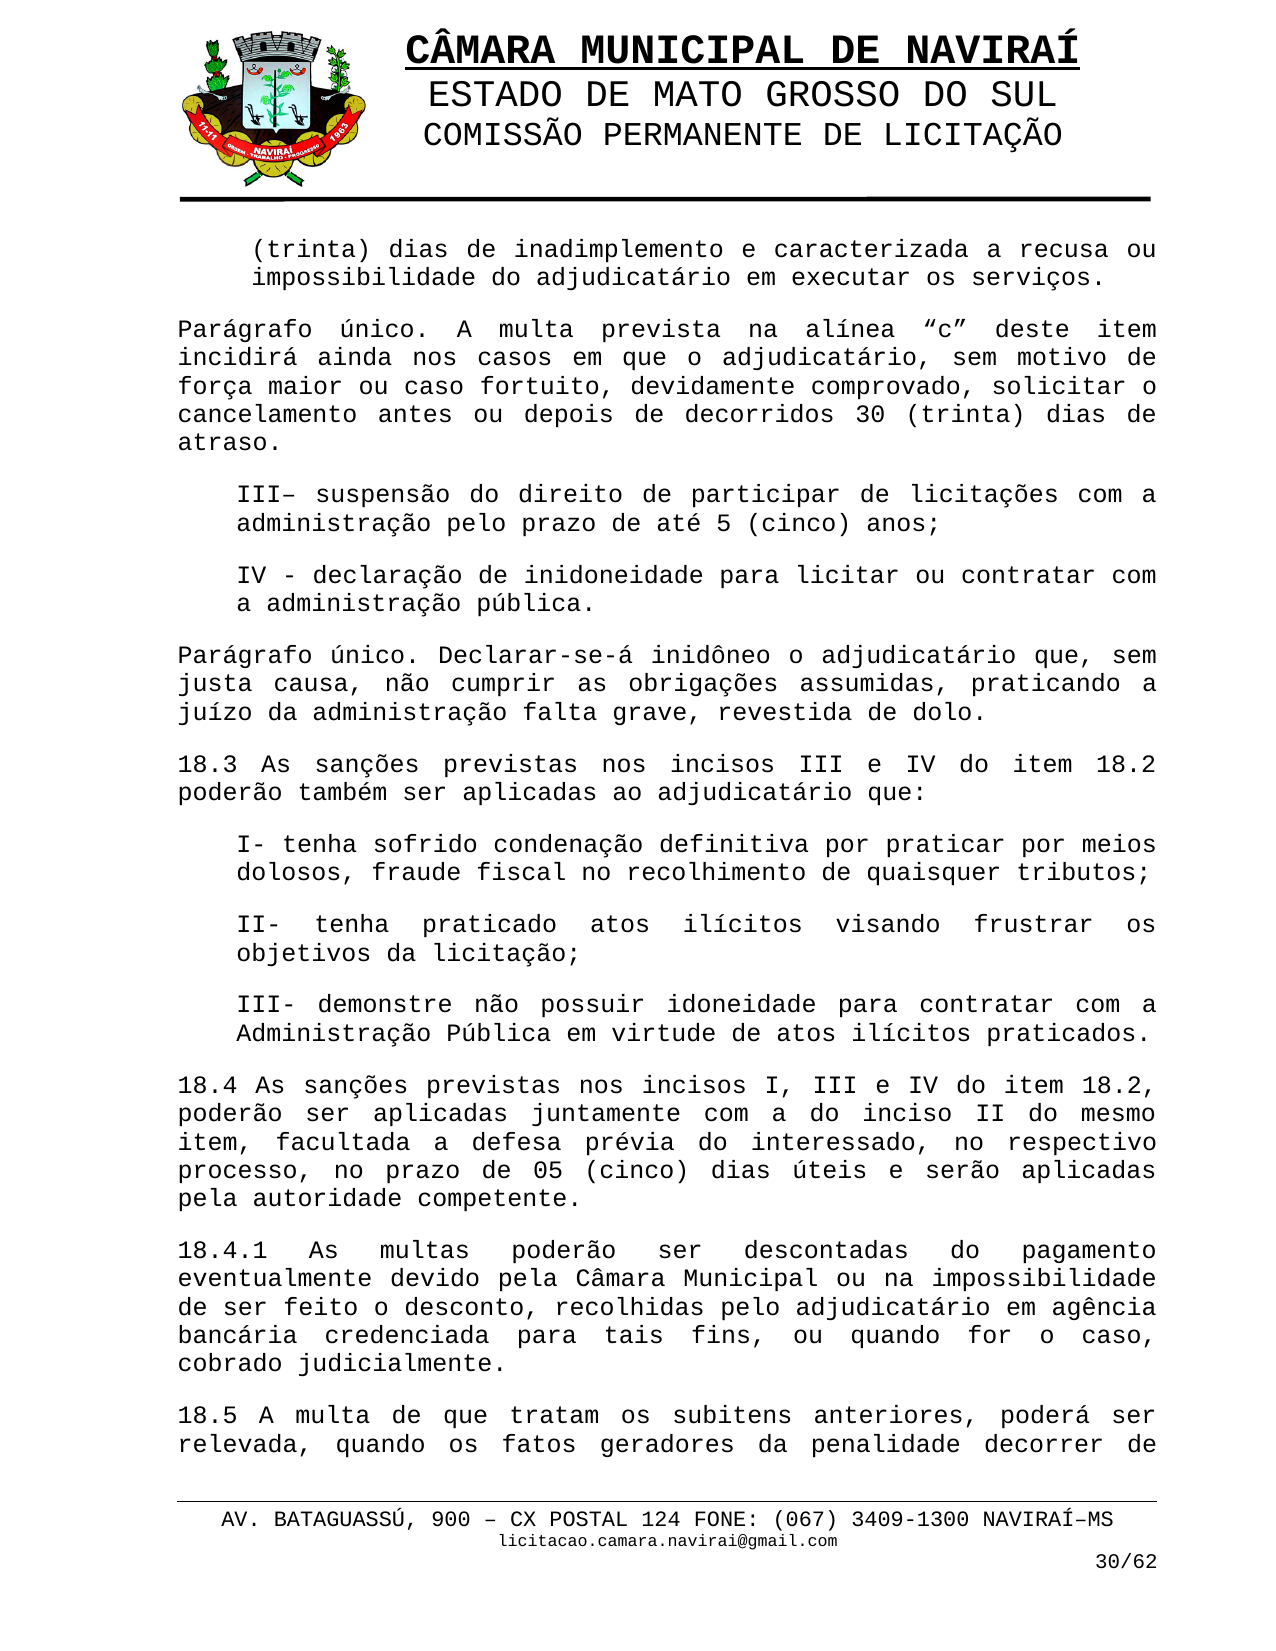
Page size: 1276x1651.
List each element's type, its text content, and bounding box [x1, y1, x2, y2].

text I- tenha sofrido condenação definitiva por praticar por meios dolosos, fraude fiscal no recolhimento de quaisquer tributos; [236, 831, 1157, 888]
text 18.3 As sanções previstas nos incisos III e IV do item 18.2 poderão também ser aplicadas ao adjudicatário que: [177, 751, 1157, 808]
text 18.4 As sanções previstas nos incisos I, III e IV do item 18.2, poderão ser aplicadas juntamente com a do inciso II do mesmo item, facultada a defesa prévia do interessado, no respectivo processo, no prazo de 05 (cinco) dias úteis e serão aplicadas pela autoridade competente. [177, 1072, 1157, 1214]
text III- demonstre não possuir idoneidade para contratar com a Administração Pública em virtude de atos ilícitos praticados. [236, 992, 1157, 1049]
text Parágrafo único. Declarar-se-á inidôneo o adjudicatário que, sem justa causa, não cumprir as obrigações assumidas, praticando a juízo da administração falta grave, revestida de dolo. [177, 642, 1157, 727]
text (trinta) dias de inadimplemento e caracterizada a recusa ou impossibilidade do adjudicatário em executar os serviços. [251, 236, 1157, 293]
text II- tenha praticado atos ilícitos visando frustrar os objetivos da licitação; [236, 912, 1157, 968]
text IV - declaração de inidoneidade para licitar ou contratar com a administração pública. [236, 562, 1157, 619]
text Parágrafo único. A multa prevista na alínea “c” deste item incidirá ainda nos casos em que o adjudicatário, sem motivo de força maior ou caso fortuito, devidamente comprovado, solicitar o cancelamento antes ou depois de decorridos 30 (trinta) dias de atraso. [177, 317, 1157, 458]
text III– suspensão do direito de participar de licitações com a administração pelo prazo de até 5 (cinco) anos; [236, 482, 1157, 538]
text 18.5 A multa de que tratam os subitens anteriores, poderá ser relevada, quando os fatos geradores da penalidade decorrer de [177, 1403, 1157, 1460]
text 18.4.1 As multas poderão ser descontadas do pagamento eventualmente devido pela Câmara Municipal ou na impossibilidade de ser feito o desconto, recolhidas pelo adjudicatário em agência bancária credenciada para tais fins, ou quando for o caso, cobrado judicialmente. [177, 1238, 1157, 1379]
